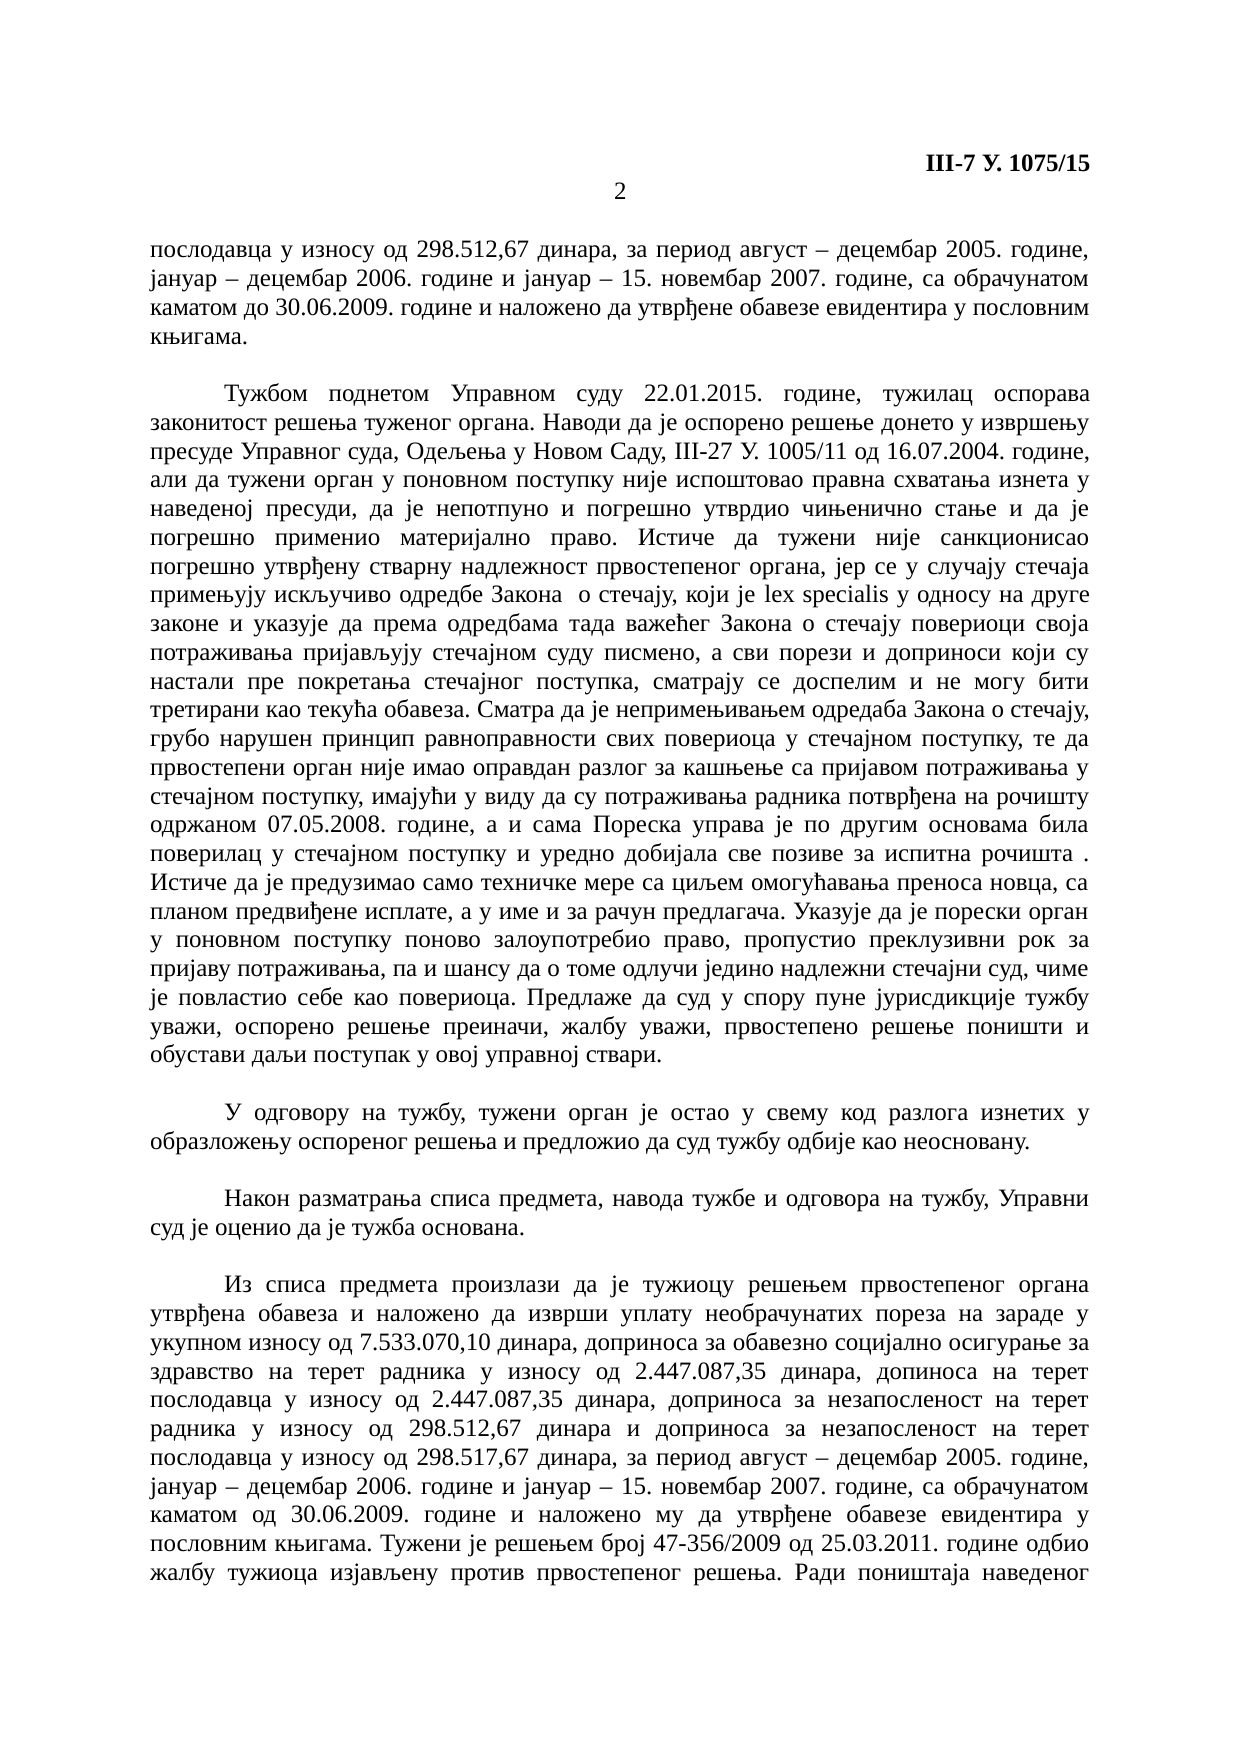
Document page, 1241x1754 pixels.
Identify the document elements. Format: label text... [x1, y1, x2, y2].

text У одговору на тужбу, тужени орган је остао у свему код разлога изнетих у образложењу оспореног решења и предложио да суд тужбу одбије као неосновану. [150, 1097, 1090, 1154]
text Тужбом поднетом Управном суду 22.01.2015. године, тужилац оспорава законитост решења туженог органа. Наводи да је оспорено решење донето у извршењу пресуде Управног суда, Одељења у Новом Саду, III-27 У. 1005/11 од 16.07.2004. године, али да тужени орган у поновном поступку није испоштовао правна схватања изнета у наведеној пресуди, да је непотпуно и погрешно утврдио чињенично стање и да је погрешно применио материјално право. Истиче да тужени није санкционисао погрешно утврђену стварну надлежност првостепеног органа, јер се у случају стечаја примењују искључиво одредбе Закона о стечају, који је lex specialis у односу на друге законе и указује да према одредбама тада важећег Закона о стечају повериоци своја потраживања пријављују стечајном суду писмено, а сви порези и доприноси који су настали пре покретања стечајног поступка, сматрају се доспелим и не могу бити третирани као текућа обавеза. Сматра да је непримењивањем одредаба Закона о стечају, грубо нарушен принцип равноправности свих повериоца у стечајном поступку, те да првостепени орган није имао оправдан разлог за кашњење са пријавом потраживања у стечајном поступку, имајући у виду да су потраживања радника потврђена на рочишту одржаном 07.05.2008. године, а и сама Пореска управа је по другим основама била поверилац у стечајном поступку и уредно добијала све позиве за испитна рочишта . Истиче да је предузимао само техничке мере са циљем омогућавања преноса новца, са планом предвиђене исплате, а у име и за рачун предлагача. Указује да је порески орган у поновном поступку поново залоупотребио право, пропустио преклузивни рок за пријаву потраживања, па и шансу да о томе одлучи једино надлежни стечајни суд, чиме је повластио себе као повериоца. Предлаже да суд у спору пуне јурисдикције тужбу уважи, оспорено решење преиначи, жалбу уважи, првостепено решење поништи и обустави даљи поступак у овој управној ствари. [150, 378, 1090, 1068]
text послодавца у износу од 298.512,67 динара, за период август – децембар 2005. године, јануар – децембар 2006. године и јануар – 15. новембар 2007. године, са обрачунатом каматом до 30.06.2009. године и наложено да утврђене обавезе евидентира у пословним књигама. [150, 234, 1090, 349]
text Из списа предмета произлази да је тужиоцу решењем првостепеног органа утврђена обавеза и наложено да изврши уплату необрачунатих пореза на зараде у укупном износу од 7.533.070,10 динара, доприноса за обавезно социјално осигурање за здравство на терет радника у износу од 2.447.087,35 динара, допиноса на терет послодавца у износу од 2.447.087,35 динара, доприноса за незапосленост на терет радника у износу од 298.512,67 динара и доприноса за незапосленост на терет послодавца у износу од 298.517,67 динара, за период август – децембар 2005. године, јануар – децембар 2006. године и јануар – 15. новембар 2007. године, са обрачунатом каматом од 30.06.2009. године и наложено му да утврђене обавезе евидентира у пословним књигама. Тужени је решењем број 47-356/2009 од 25.03.2011. године одбио жалбу тужиоца изјављену против првостепеног решења. Ради поништаја наведеног [150, 1269, 1090, 1586]
text Након разматрања списа предмета, навода тужбе и одговора на тужбу, Управни суд је оценио да је тужба основана. [150, 1183, 1090, 1241]
